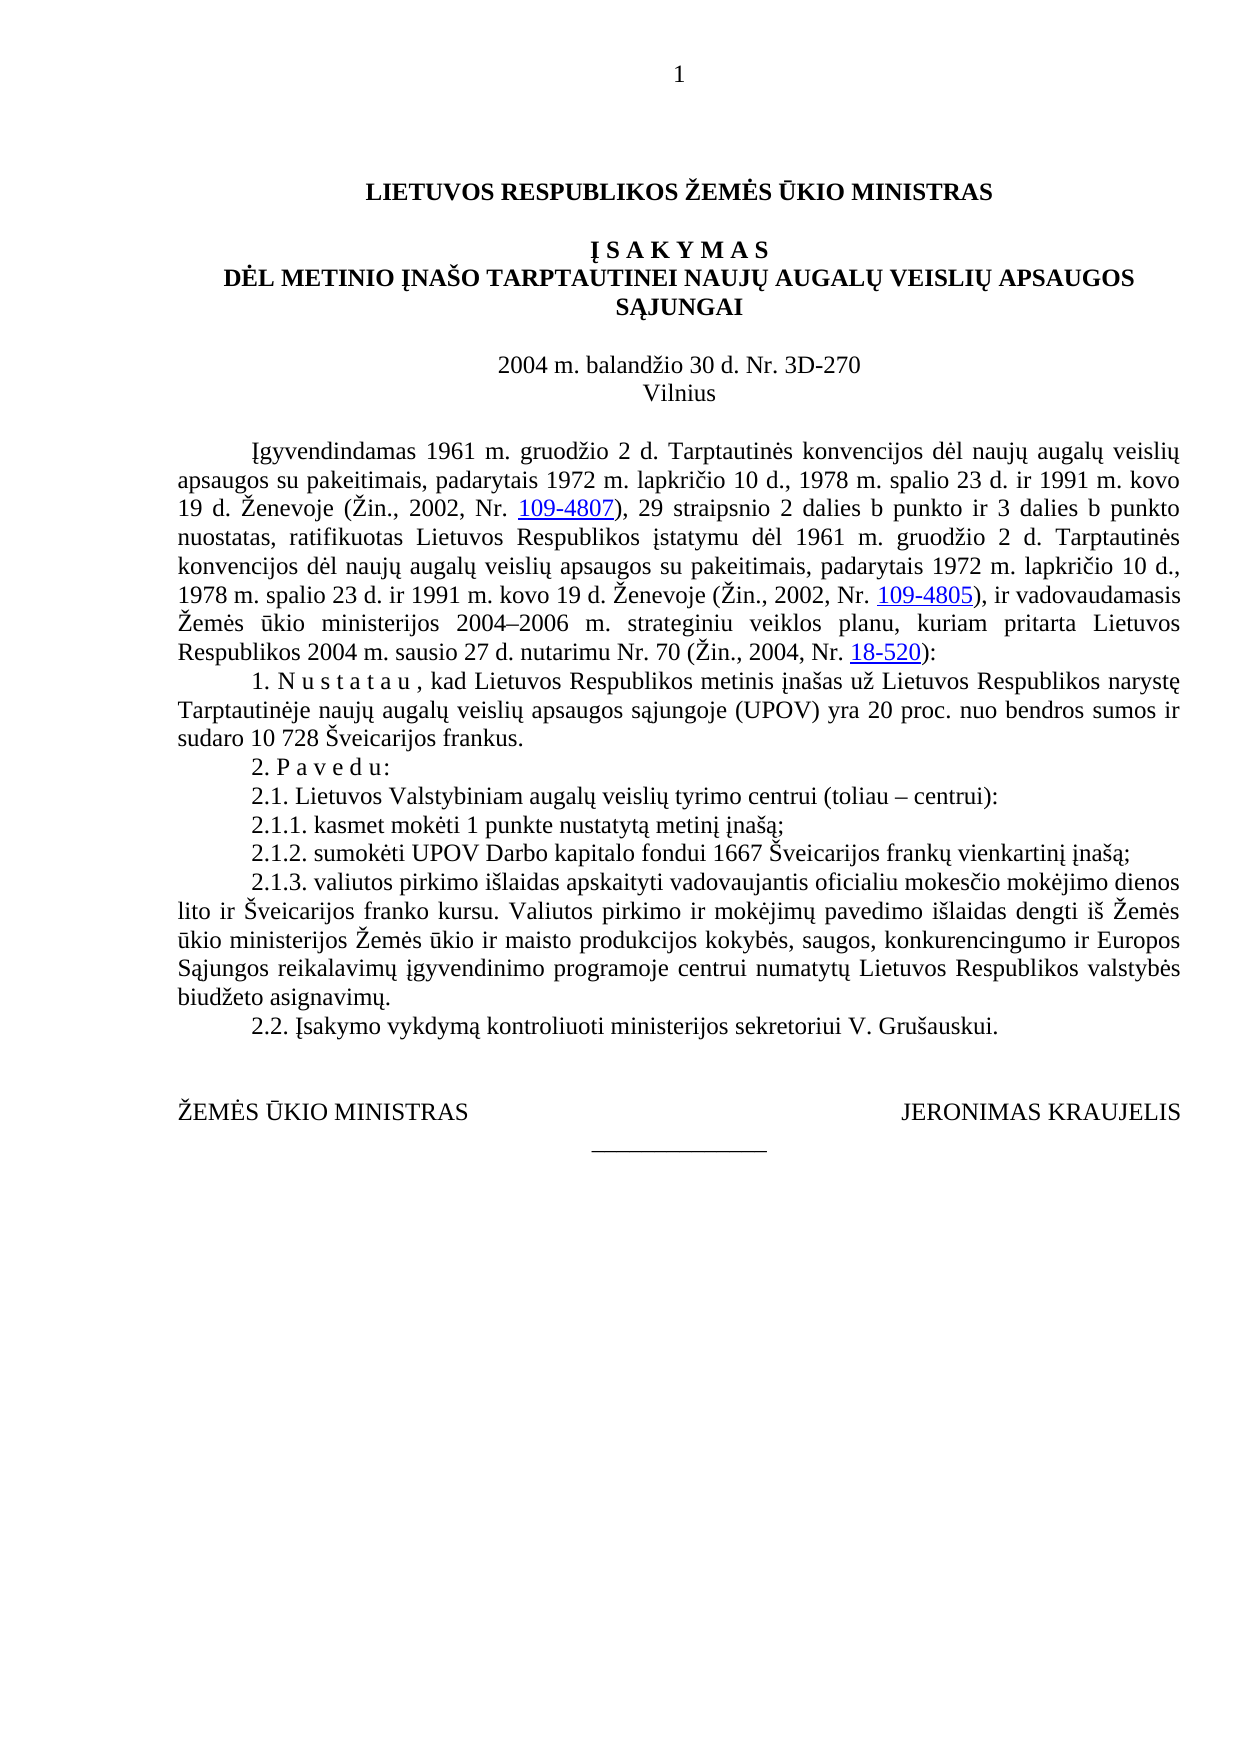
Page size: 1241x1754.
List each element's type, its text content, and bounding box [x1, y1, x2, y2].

text ______________ [177, 1126, 1181, 1155]
text 1. Nustatau, kad Lietuvos Respublikos metinis įnašas už Lietuvos Respublikos narystę Tarptautinėje naujų augalų veislių apsaugos sąjungoje (UPOV) yra 20 proc. nuo bendros sumos ir sudaro 10 728 Šveicarijos frankus. [177, 666, 1181, 752]
text 2.1.1. kasmet mokėti 1 punkte nustatytą metinį įnašą; [177, 810, 1181, 838]
text Įgyvendindamas 1961 m. gruodžio 2 d. Tarptautinės konvencijos dėl naujų augalų veislių apsaugos su pakeitimais, padarytais 1972 m. lapkričio 10 d., 1978 m. spalio 23 d. ir 1991 m. kovo 19 d. Ženevoje (Žin., 2002, Nr. 109-4807), 29 straipsnio 2 dalies b punkto ir 3 dalies b punkto nuostatas, ratifikuotas Lietuvos Respublikos įstatymu dėl 1961 m. gruodžio 2 d. Tarptautinės konvencijos dėl naujų augalų veislių apsaugos su pakeitimais, padarytais 1972 m. lapkričio 10 d., 1978 m. spalio 23 d. ir 1991 m. kovo 19 d. Ženevoje (Žin., 2002, Nr. 109-4805), ir vadovaudamasis Žemės ūkio ministerijos 2004–2006 m. strateginiu veiklos planu, kuriam pritarta Lietuvos Respublikos 2004 m. sausio 27 d. nutarimu Nr. 70 (Žin., 2004, Nr. 18-520): [177, 436, 1181, 666]
text LIETUVOS RESPUBLIKOS ŽEMĖS ŪKIO MINISTRAS [177, 177, 1181, 206]
text 2.1.3. valiutos pirkimo išlaidas apskaityti vadovaujantis oficialiu mokesčio mokėjimo dienos lito ir Šveicarijos franko kursu. Valiutos pirkimo ir mokėjimų pavedimo išlaidas dengti iš Žemės ūkio ministerijos Žemės ūkio ir maisto produkcijos kokybės, saugos, konkurencingumo ir Europos Sąjungos reikalavimų įgyvendinimo programoje centrui numatytų Lietuvos Respublikos valstybės biudžeto asignavimų. [177, 867, 1181, 1011]
text DĖL METINIO ĮNAŠO TARPTAUTINEI NAUJŲ AUGALŲ VEISLIŲ APSAUGOS SĄJUNGAI [177, 263, 1181, 321]
text 2. Pavedu: [177, 752, 1181, 781]
text Į S A K Y M A S [177, 235, 1181, 263]
text 2.2. Įsakymo vykdymą kontroliuoti ministerijos sekretoriui V. Grušauskui. [177, 1011, 1181, 1040]
text ŽEMĖS ŪKIO MINISTRAS JERONIMAS KRAUJELIS [177, 1097, 1181, 1126]
text Vilnius [177, 378, 1181, 407]
text 2.1. Lietuvos Valstybiniam augalų veislių tyrimo centrui (toliau – centrui): [177, 781, 1181, 810]
text 2.1.2. sumokėti UPOV Darbo kapitalo fondui 1667 Šveicarijos frankų vienkartinį įnašą; [177, 838, 1181, 867]
text 2004 m. balandžio 30 d. Nr. 3D-270 [177, 350, 1181, 378]
